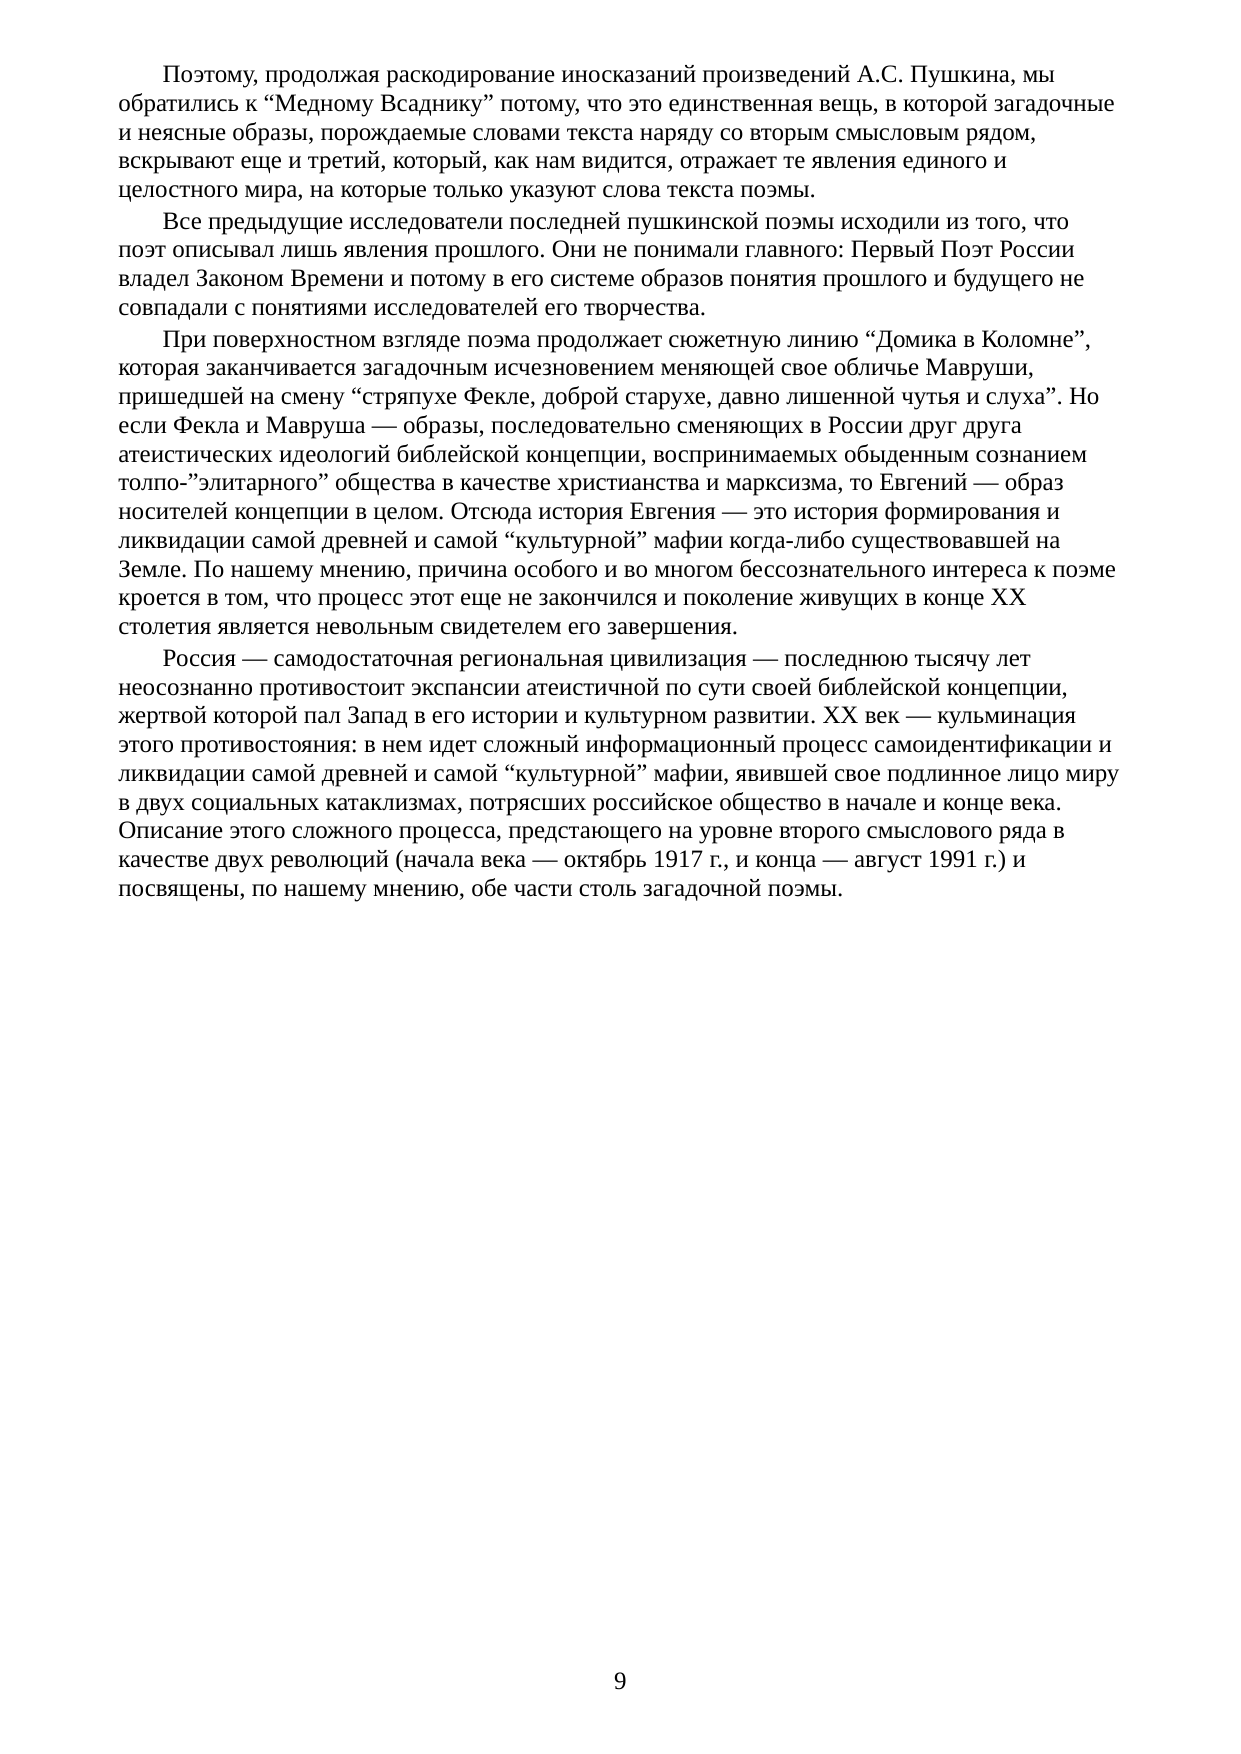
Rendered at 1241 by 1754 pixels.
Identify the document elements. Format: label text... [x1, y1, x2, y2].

text Поэтому, продолжая раскодирование иносказаний произведений А.С. Пушкина, мы обратились к “Медному Всаднику” потому, что это единственная вещь, в которой загадочные и неясные образы, порождаемые словами текста наряду со вторым смысловым рядом, вскрывают еще и третий, который, как нам видится , отражает те явления единого и целостного мира, на которые только указуют слова текста поэмы. [118, 59, 1122, 203]
text Россия — самодостаточная региональная цивилизация — последнюю тысячу лет неосознанно противостоит экспансии атеистичной по сути своей библейской концепции, жертвой которой пал Запад в его истории и культурном развитии. ХХ век — кульминация этого противостояния: в нем идет сложный информационный процесс самоидентификации и ликвидации самой древней и самой “культурной” мафии, явившей свое подлинное лицо миру в двух социальных катаклизмах, потрясших российское общество в начале и конце века. Описание этого сложного процесса, предстающего на уровне второго смыслового ряда в качестве двух революций (начала века — октябрь 1917 г., и конца — август 1991 г.) и посвящены, по нашему мнению, обе части столь загадочной поэмы. [118, 643, 1122, 902]
text Все предыдущие исследователи последней пушкинской поэмы исходили из того, что поэт описывал лишь явления прошлого. Они не понимали главного: Первый Поэт России владел Законом Времени и потому в его системе образов понятия прошлого и будущего не совпадали с понятиями исследователей его творчества. [118, 206, 1122, 321]
text При поверхностном взгляде поэма продолжает сюжетную линию “Домика в Коломне”, которая заканчивается загадочным исчезновением меняющей свое обличье Мавруши, пришедшей на смену “стряпухе Фекле, доброй старухе, давно лишенной чутья и слуха”. Но если Фекла и Мавруша — образы, последовательно сменяющих в России друг друга атеистических идеологий библейской концепции, воспринимаемых обыденным сознанием толпо-”элитарного” общества в качестве христианства и марксизма, то Евгений — образ носителей концепции в целом. Отсюда история Евгения — это история формирования и ликвидации самой древней и самой “культурной” мафии когда-либо существовавшей на Земле. По нашему мнению, причина особого и во многом бессознательного интереса к поэме кроется в том, что процесс этот еще не закончился и поколение живущих в конце ХХ столетия является невольным свидетелем его завершения. [118, 324, 1122, 640]
